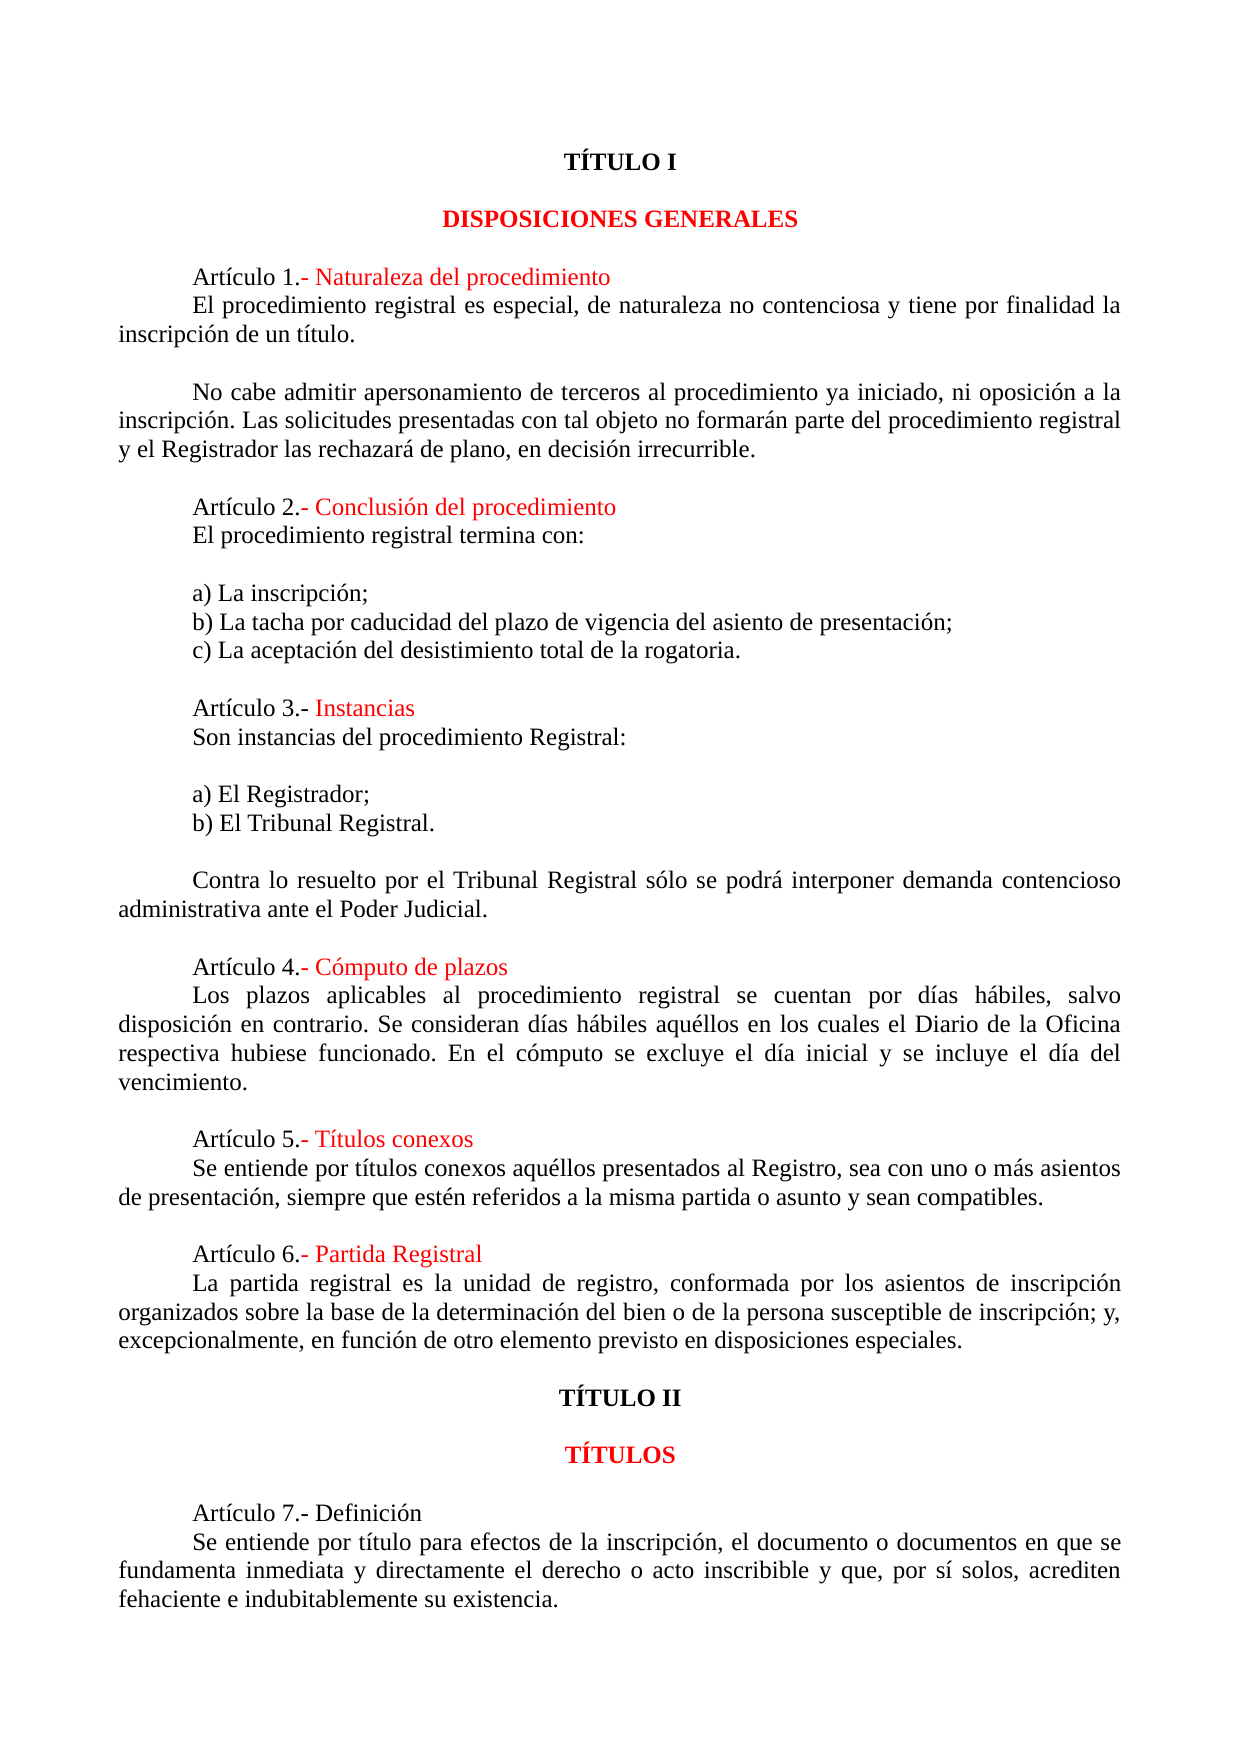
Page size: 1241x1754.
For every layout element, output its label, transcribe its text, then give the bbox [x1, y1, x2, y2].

text Artículo 4.- Cómputo de plazos [118, 952, 1122, 981]
text Artículo 1.- Naturaleza del procedimiento [118, 262, 1122, 291]
text TÍTULO I [118, 147, 1122, 176]
text TÍTULOS [118, 1441, 1122, 1469]
text DISPOSICIONES GENERALES [118, 204, 1122, 233]
text Artículo 7.- Definición [118, 1498, 1122, 1527]
text b) El Tribunal Registral. [118, 808, 1122, 837]
text Contra lo resuelto por el Tribunal Registral sólo se podrá interponer demanda contencioso administrativa ante el Poder Judicial. [118, 866, 1122, 923]
text Artículo 3.- Instancias [118, 693, 1122, 722]
text Se entiende por título para efectos de la inscripción, el documento o documentos en que se fundamenta inmediata y directamente el derecho o acto inscribible y que, por sí solos, acrediten fehaciente e indubitablemente su existencia. [118, 1527, 1122, 1613]
text Artículo 2.- Conclusión del procedimiento [118, 492, 1122, 521]
text TÍTULO II [118, 1383, 1122, 1412]
text a) La inscripción; [118, 578, 1122, 607]
text El procedimiento registral termina con: [118, 521, 1122, 549]
text Los plazos aplicables al procedimiento registral se cuentan por días hábiles, salvo disposición en contrario. Se consideran días hábiles aquéllos en los cuales el Diario de la Oficina respectiva hubiese funcionado. En el cómputo se excluye el día inicial y se incluye el día del vencimiento. [118, 981, 1122, 1096]
text a) El Registrador; [118, 779, 1122, 808]
text b) La tacha por caducidad del plazo de vigencia del asiento de presentación; [118, 607, 1122, 636]
text c) La aceptación del desistimiento total de la rogatoria. [118, 636, 1122, 664]
text Artículo 6.- Partida Registral [118, 1239, 1122, 1268]
text Artículo 5.- Títulos conexos [118, 1124, 1122, 1153]
text Se entiende por títulos conexos aquéllos presentados al Registro, sea con uno o más asientos de presentación, siempre que estén referidos a la misma partida o asunto y sean compatibles. [118, 1153, 1122, 1211]
text La partida registral es la unidad de registro, conformada por los asientos de inscripción organizados sobre la base de la determinación del bien o de la persona susceptible de inscripción; y, excepcionalmente, en función de otro elemento previsto en disposiciones especiales. [118, 1268, 1122, 1354]
text No cabe admitir apersonamiento de terceros al procedimiento ya iniciado, ni oposición a la inscripción. Las solicitudes presentadas con tal objeto no formarán parte del procedimiento registral y el Registrador las rechazará de plano, en decisión irrecurrible. [118, 377, 1122, 463]
text El procedimiento registral es especial, de naturaleza no contenciosa y tiene por finalidad la inscripción de un título. [118, 291, 1122, 348]
text Son instancias del procedimiento Registral: [118, 722, 1122, 751]
